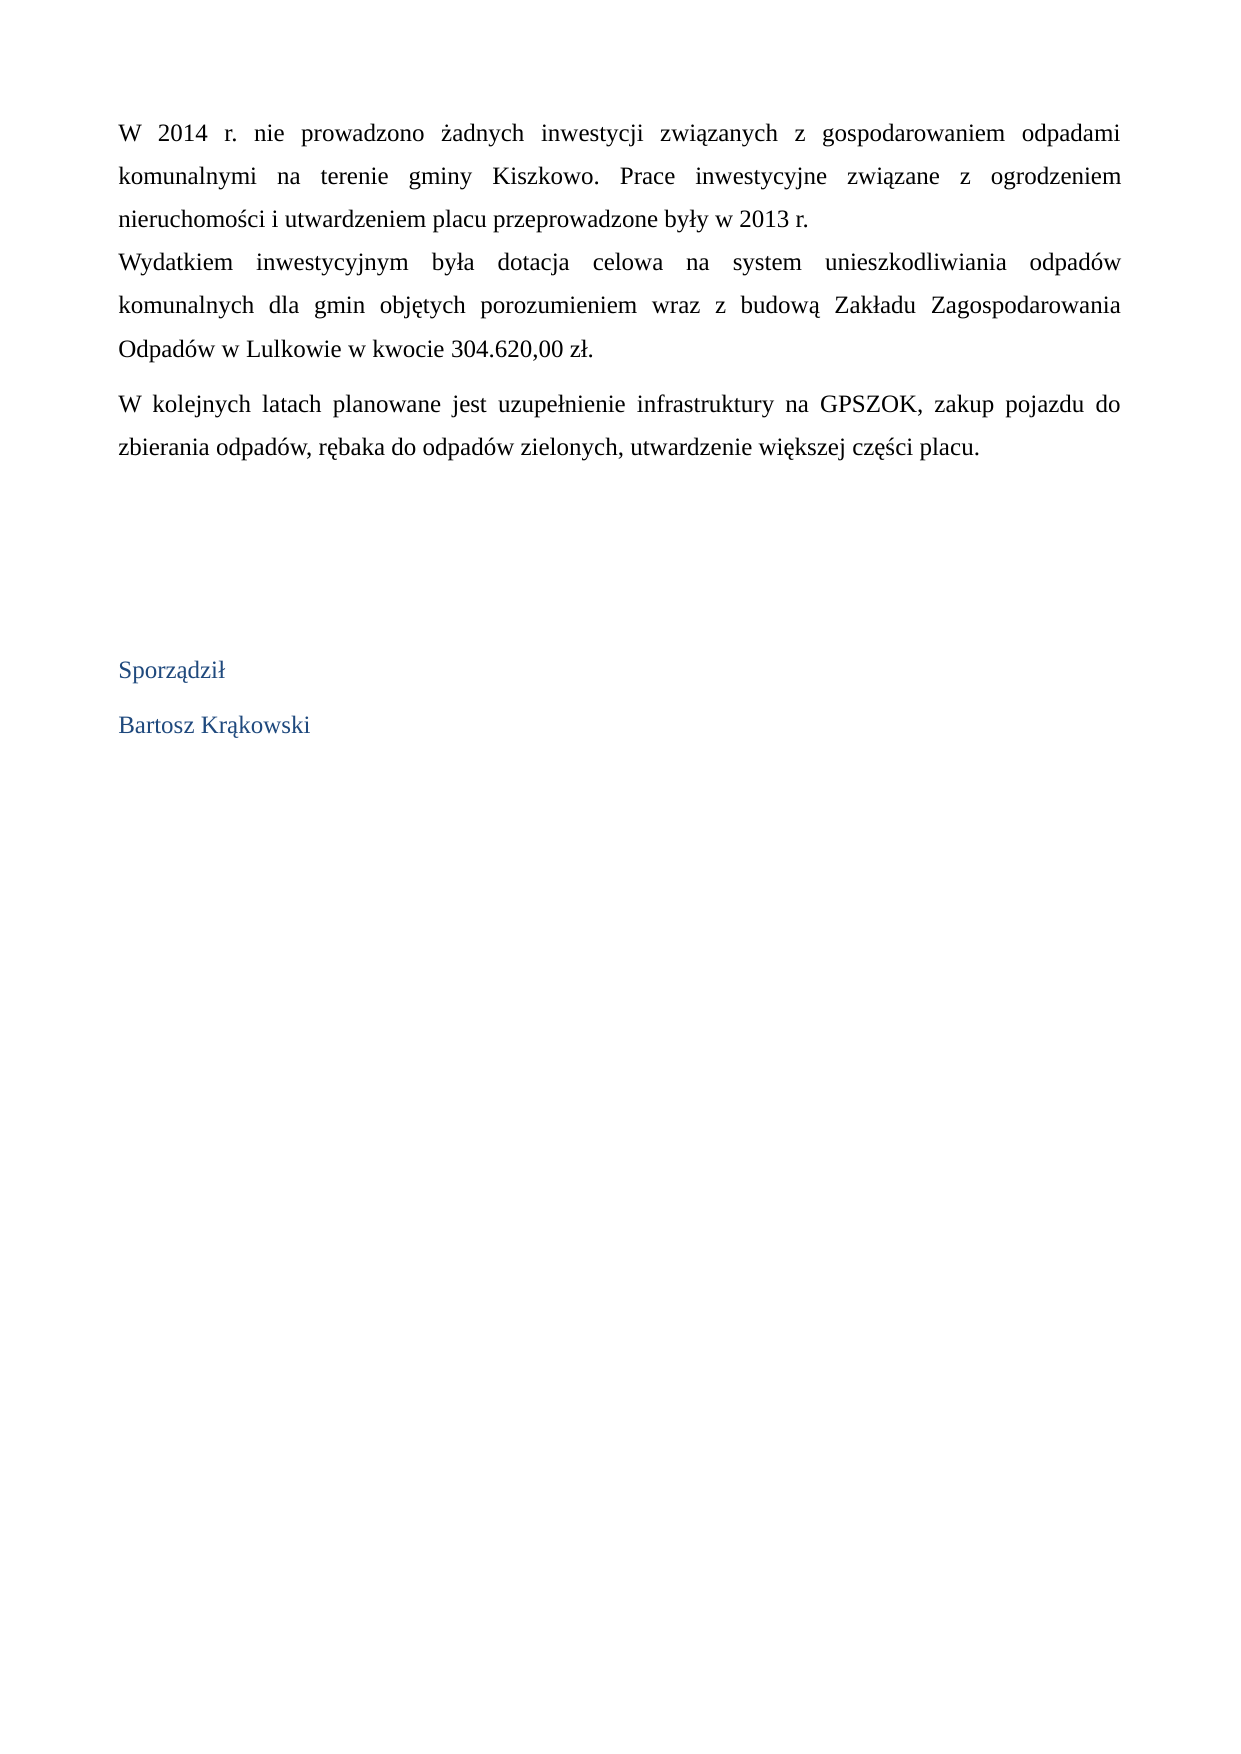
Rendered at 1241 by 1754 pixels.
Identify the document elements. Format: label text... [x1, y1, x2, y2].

text W kolejnych latach planowane jest uzupełnienie infrastruktury na GPSZOK, zakup pojazdu do zbierania odpadów, rębaka do odpadów zielonych, utwardzenie większej części placu. [118, 389, 1122, 461]
text Wydatkiem inwestycyjnym była dotacja celowa na system unieszkodliwiania odpadów komunalnych dla gmin objętych porozumieniem wraz z budową Zakładu Zagospodarowania Odpadów w Lulkowie w kwocie 304.620,00 zł. [118, 247, 1122, 362]
text Sporządził [118, 655, 1122, 684]
text Bartosz Krąkowski [118, 711, 1122, 739]
text W 2014 r. nie prowadzono żadnych inwestycji związanych z gospodarowaniem odpadami komunalnymi na terenie gminy Kiszkowo. Prace inwestycyjne związane z ogrodzeniem nieruchomości i utwardzeniem placu przeprowadzone były w 2013 r. [118, 118, 1122, 233]
